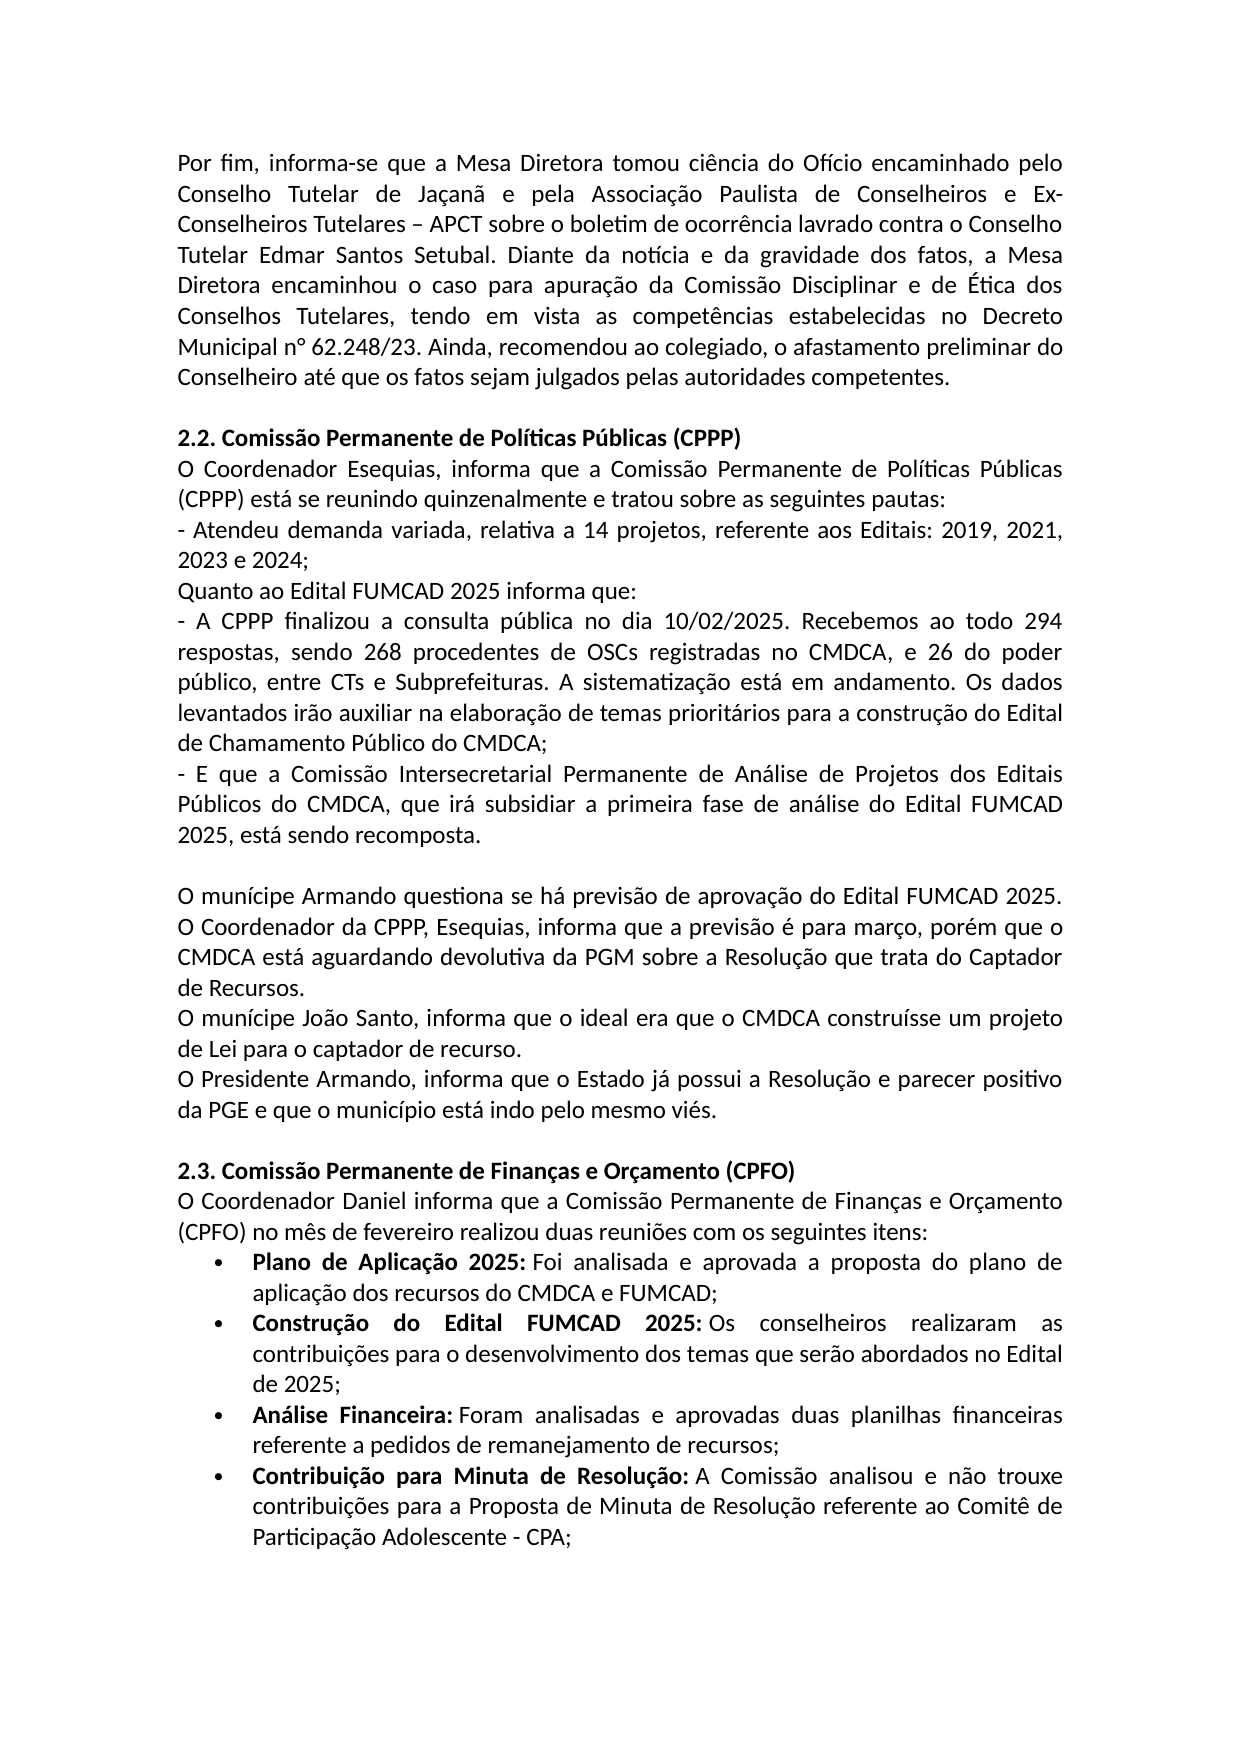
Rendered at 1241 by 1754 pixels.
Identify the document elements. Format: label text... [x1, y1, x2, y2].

text O Presidente Armando, informa que o Estado já possui a Resolução e parecer positivo da PGE e que o município está indo pelo mesmo viés. [177, 1063, 1063, 1124]
text - Atendeu demanda variada, relativa a 14 projetos, referente aos Editais: 2019, 2021, 2023 e 2024; [177, 514, 1063, 575]
text O Coordenador Esequias, informa que a Comissão Permanente de Políticas Públicas (CPPP) está se reunindo quinzenalmente e tratou sobre as seguintes pautas: [177, 453, 1063, 514]
list Plano de Aplicação 2025: Foi analisada e aprovada a proposta do plano de aplicação dos recursos do CMDCA e FUMCAD; [215, 1246, 1063, 1307]
text - A CPPP finalizou a consulta pública no dia 10/02/2025. Recebemos ao todo 294 respostas, sendo 268 procedentes de OSCs registradas no CMDCA, e 26 do poder público, entre CTs e Subprefeituras. A sistematização está em andamento. Os dados levantados irão auxiliar na elaboração de temas prioritários para a construção do Edital de Chamamento Público do CMDCA; [177, 605, 1063, 758]
text 2.2. Comissão Permanente de Políticas Públicas (CPPP) [177, 422, 1063, 453]
text O Coordenador Daniel informa que a Comissão Permanente de Finanças e Orçamento (CPFO) no mês de fevereiro realizou duas reuniões com os seguintes itens: [177, 1185, 1063, 1246]
text Por fim, informa-se que a Mesa Diretora tomou ciência do Ofício encaminhado pelo Conselho Tutelar de Jaçanã e pela Associação Paulista de Conselheiros e Ex-Conselheiros Tutelares – APCT sobre o boletim de ocorrência lavrado contra o Conselho Tutelar Edmar Santos Setubal. Diante da notícia e da gravidade dos fatos, a Mesa Diretora encaminhou o caso para apuração da Comissão Disciplinar e de Ética dos Conselhos Tutelares, tendo em vista as competências estabelecidas no Decreto Municipal n° 62.248/23. Ainda, recomendou ao colegiado, o afastamento preliminar do Conselheiro até que os fatos sejam julgados pelas autoridades competentes. [177, 148, 1063, 392]
text O munícipe Armando questiona se há previsão de aprovação do Edital FUMCAD 2025. O Coordenador da CPPP, Esequias, informa que a previsão é para março, porém que o CMDCA está aguardando devolutiva da PGM sobre a Resolução que trata do Captador de Recursos. [177, 880, 1063, 1002]
list Construção do Edital FUMCAD 2025: Os conselheiros realizaram as contribuições para o desenvolvimento dos temas que serão abordados no Edital de 2025; [215, 1307, 1063, 1399]
text - E que a Comissão Intersecretarial Permanente de Análise de Projetos dos Editais Públicos do CMDCA, que irá subsidiar a primeira fase de análise do Edital FUMCAD 2025, está sendo recomposta. [177, 758, 1063, 849]
text 2.3. Comissão Permanente de Finanças e Orçamento (CPFO) [177, 1155, 1063, 1185]
list Análise Financeira: Foram analisadas e aprovadas duas planilhas financeiras referente a pedidos de remanejamento de recursos; [215, 1399, 1063, 1460]
list Contribuição para Minuta de Resolução: A Comissão analisou e não trouxe contribuições para a Proposta de Minuta de Resolução referente ao Comitê de Participação Adolescente - CPA; [215, 1460, 1063, 1552]
text O munícipe João Santo, informa que o ideal era que o CMDCA construísse um projeto de Lei para o captador de recurso. [177, 1002, 1063, 1063]
text Quanto ao Edital FUMCAD 2025 informa que: [177, 575, 1063, 605]
